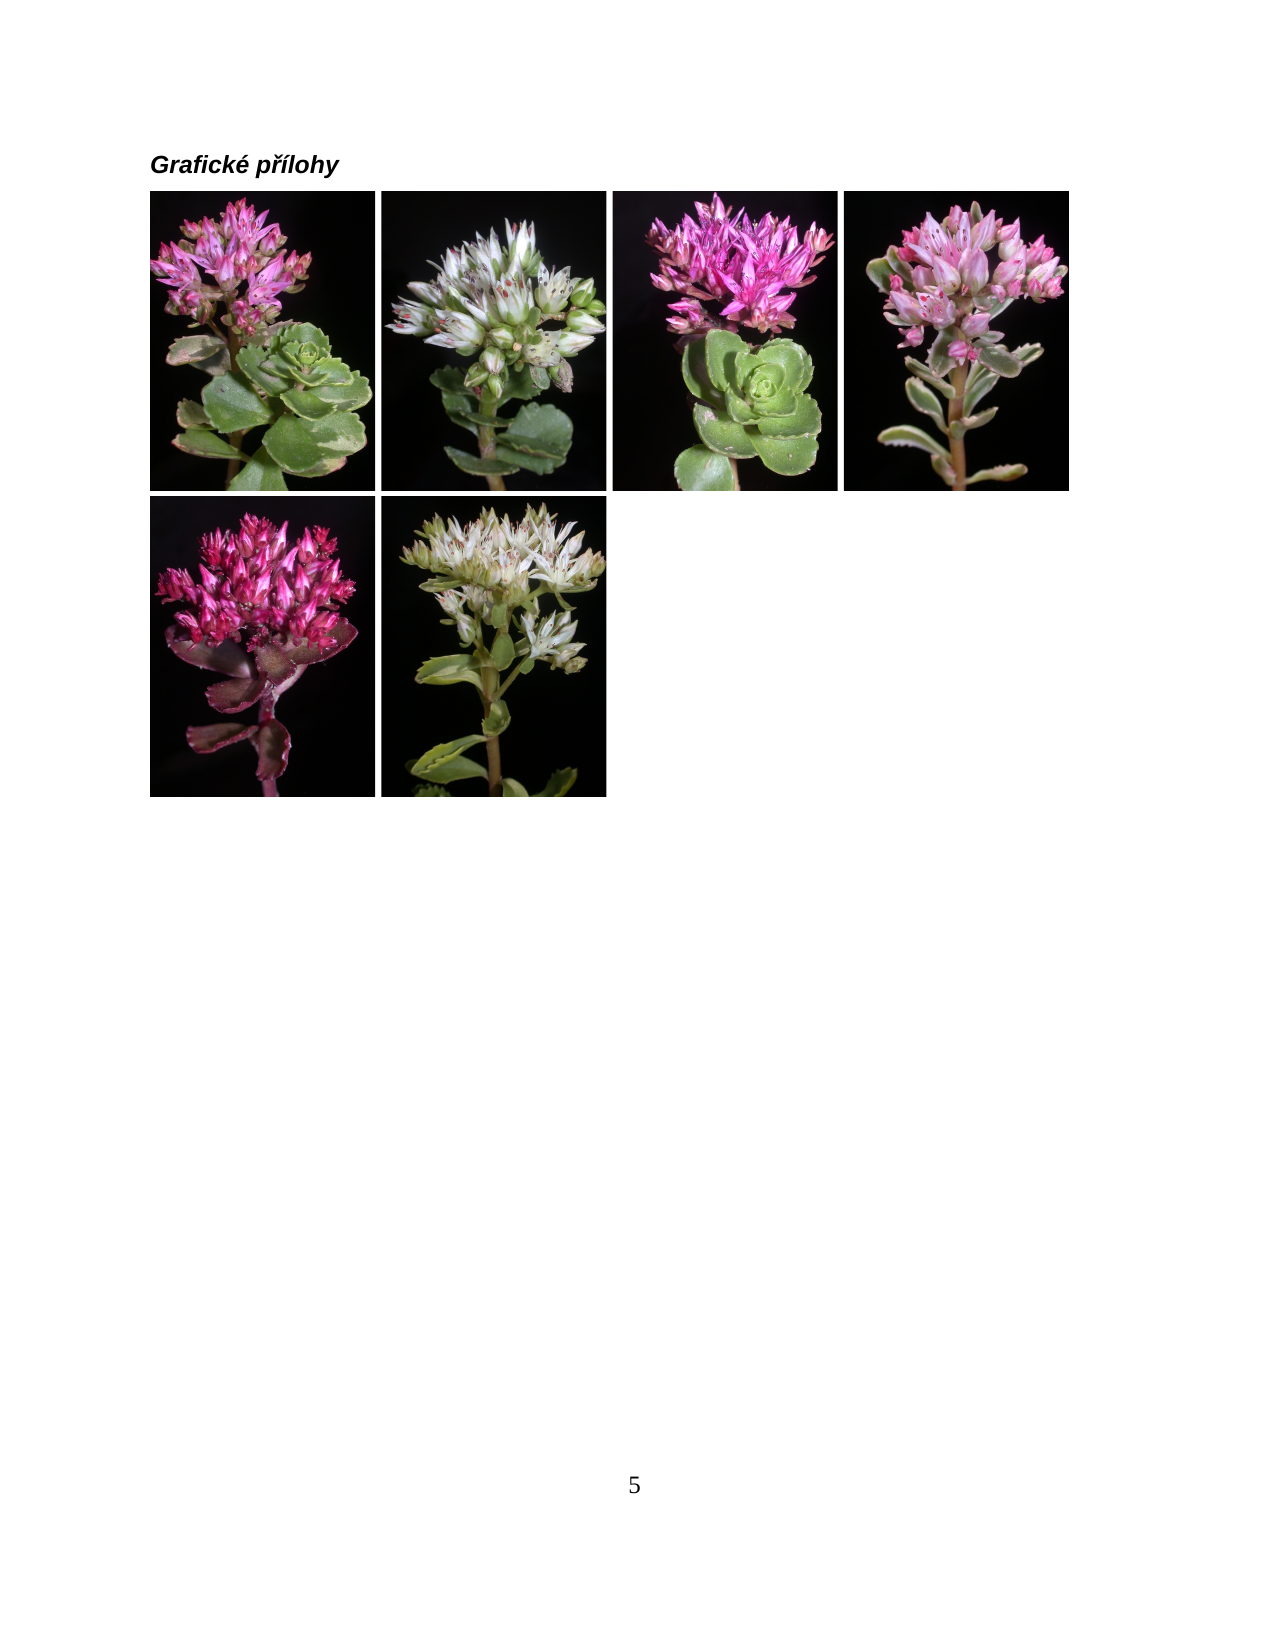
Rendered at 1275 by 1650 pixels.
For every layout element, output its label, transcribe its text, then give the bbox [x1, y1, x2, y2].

picture [381, 191, 607, 491]
picture [612, 191, 838, 491]
picture [150, 191, 375, 491]
picture [843, 191, 1069, 491]
subtitle Grafické přílohy [150, 150, 1125, 178]
picture [150, 496, 375, 797]
picture [381, 496, 607, 797]
